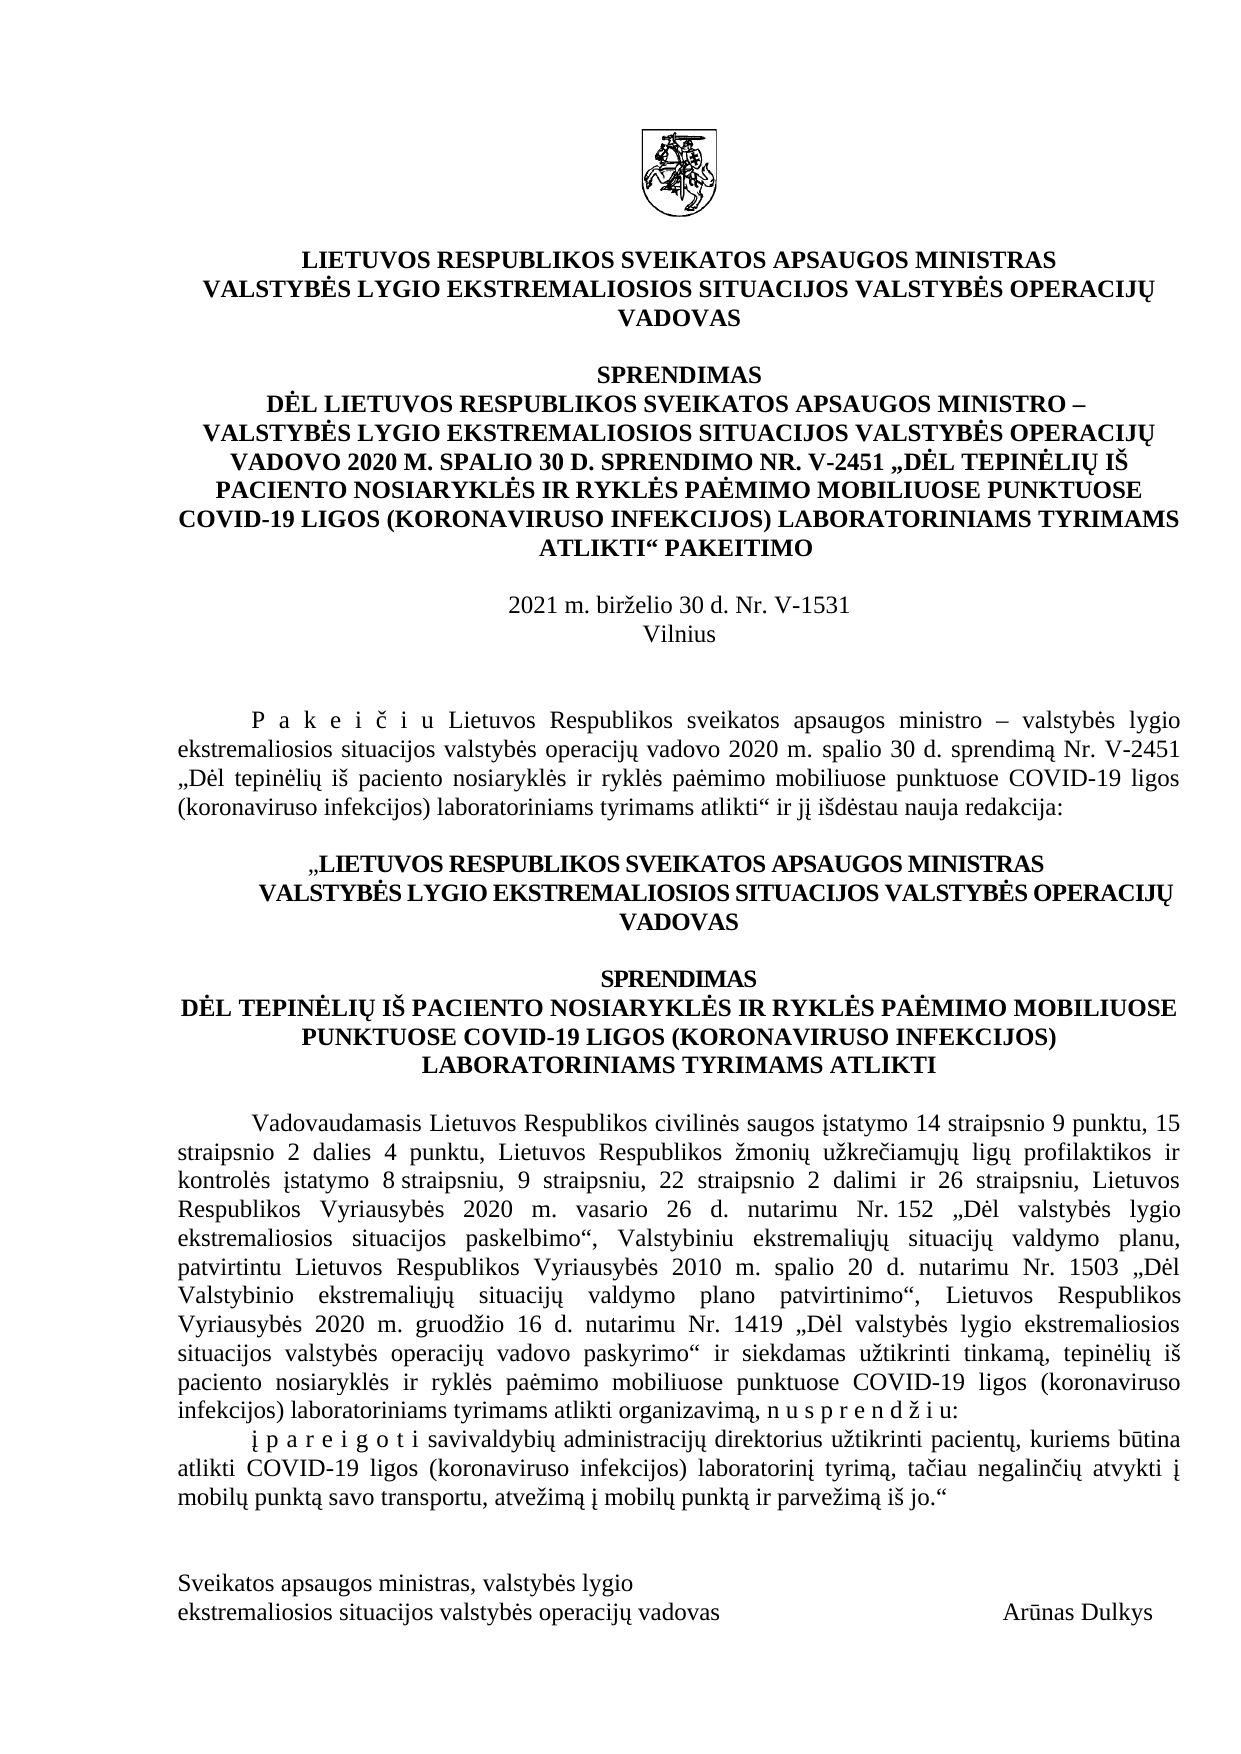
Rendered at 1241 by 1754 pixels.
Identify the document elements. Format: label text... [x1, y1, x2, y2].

text ekstremaliosios situacijos valstybės operacijų vadovas Arūnas Dulkys [177, 1597, 1181, 1625]
text 2021 m. birželio 30 d. Nr. V-1531 [177, 590, 1181, 619]
text „LIETUVOS RESPUBLIKOS SVEIKATOS APSAUGOS MINISTRAS [177, 849, 1181, 878]
text DĖL TEPINĖLIŲ IŠ PACIENTO NOSIARYKLĖS IR RYKLĖS PAĖMIMO MOBILIUOSE PUNKTUOSE COVID-19 LIGOS (KORONAVIRUSO INFEKCIJOS) LABORATORINIAMS TYRIMAMS ATLIKTI [177, 993, 1181, 1079]
text Sveikatos apsaugos ministras, valstybės lygio [177, 1568, 1181, 1597]
text Vilnius [177, 619, 1181, 648]
text SPRENDIMAS [177, 964, 1181, 993]
text VALSTYBĖS LYGIO EKSTREMALIOSIOS SITUACIJOS VALSTYBĖS OPERACIJŲ VADOVAS [177, 274, 1181, 332]
text Vadovaudamasis Lietuvos Respublikos civilinės saugos įstatymo 14 straipsnio 9 punktu, 15 straipsnio 2 dalies 4 punktu, Lietuvos Respublikos žmonių užkrečiamųjų ligų profilaktikos ir kontrolės įstatymo 8 straipsniu, 9 straipsniu, 22 straipsnio 2 dalimi ir 26 straipsniu, Lietuvos Respublikos Vyriausybės 2020 m. vasario 26 d. nutarimu Nr. 152 „Dėl valstybės lygio ekstremaliosios situacijos paskelbimo“, Valstybiniu ekstremaliųjų situacijų valdymo planu, patvirtintu Lietuvos Respublikos Vyriausybės 2010 m. spalio 20 d. nutarimu Nr. 1503 „Dėl Valstybinio ekstremaliųjų situacijų valdymo plano patvirtinimo“, Lietuvos Respublikos Vyriausybės 2020 m. gruodžio 16 d. nutarimu Nr. 1419 „Dėl valstybės lygio ekstremaliosios situacijos valstybės operacijų vadovo paskyrimo“ ir siekdamas užtikrinti tinkamą, tepinėlių iš paciento nosiaryklės ir ryklės paėmimo mobiliuose punktuose COVID-19 ligos (koronaviruso infekcijos) laboratoriniams tyrimams atlikti organizavimą, n u s p r e n d ž i u: [177, 1108, 1181, 1424]
text SPRENDIMAS [177, 360, 1181, 389]
text į p a r e i g o t i savivaldybių administracijų direktorius užtikrinti pacientų, kuriems būtina atlikti COVID-19 ligos (koronaviruso infekcijos) laboratorinį tyrimą, tačiau negalinčių atvykti į mobilų punktą savo transportu, atvežimą į mobilų punktą ir parvežimą iš jo.“ [177, 1424, 1181, 1510]
text VALSTYBĖS LYGIO EKSTREMALIOSIOS SITUACIJOS VALSTYBĖS OPERACIJŲ VADOVO 2020 M. SPALIO 30 D. SPRENDIMO NR. V-2451 „DĖL TEPINĖLIŲ IŠ PACIENTO NOSIARYKLĖS IR RYKLĖS PAĖMIMO MOBILIUOSE PUNKTUOSE COVID-19 LIGOS (KORONAVIRUSO INFEKCIJOS) LABORATORINIAMS TYRIMAMS ATLIKTI“ PAKEITIMO [177, 418, 1181, 562]
text LIETUVOS RESPUBLIKOS SVEIKATOS APSAUGOS MINISTRAS [177, 245, 1181, 274]
text VALSTYBĖS LYGIO EKSTREMALIOSIOS SITUACIJOS VALSTYBĖS OPERACIJŲ VADOVAS [177, 878, 1181, 935]
text P a k e i č i u Lietuvos Respublikos sveikatos apsaugos ministro – valstybės lygio ekstremaliosios situacijos valstybės operacijų vadovo 2020 m. spalio 30 d. sprendimą Nr. V-2451 „Dėl tepinėlių iš paciento nosiaryklės ir ryklės paėmimo mobiliuose punktuose COVID-19 ligos (koronaviruso infekcijos) laboratoriniams tyrimams atlikti“ ir jį išdėstau nauja redakcija: [177, 705, 1181, 820]
text DĖL LIETUVOS RESPUBLIKOS SVEIKATOS APSAUGOS MINISTRO – [177, 389, 1181, 418]
